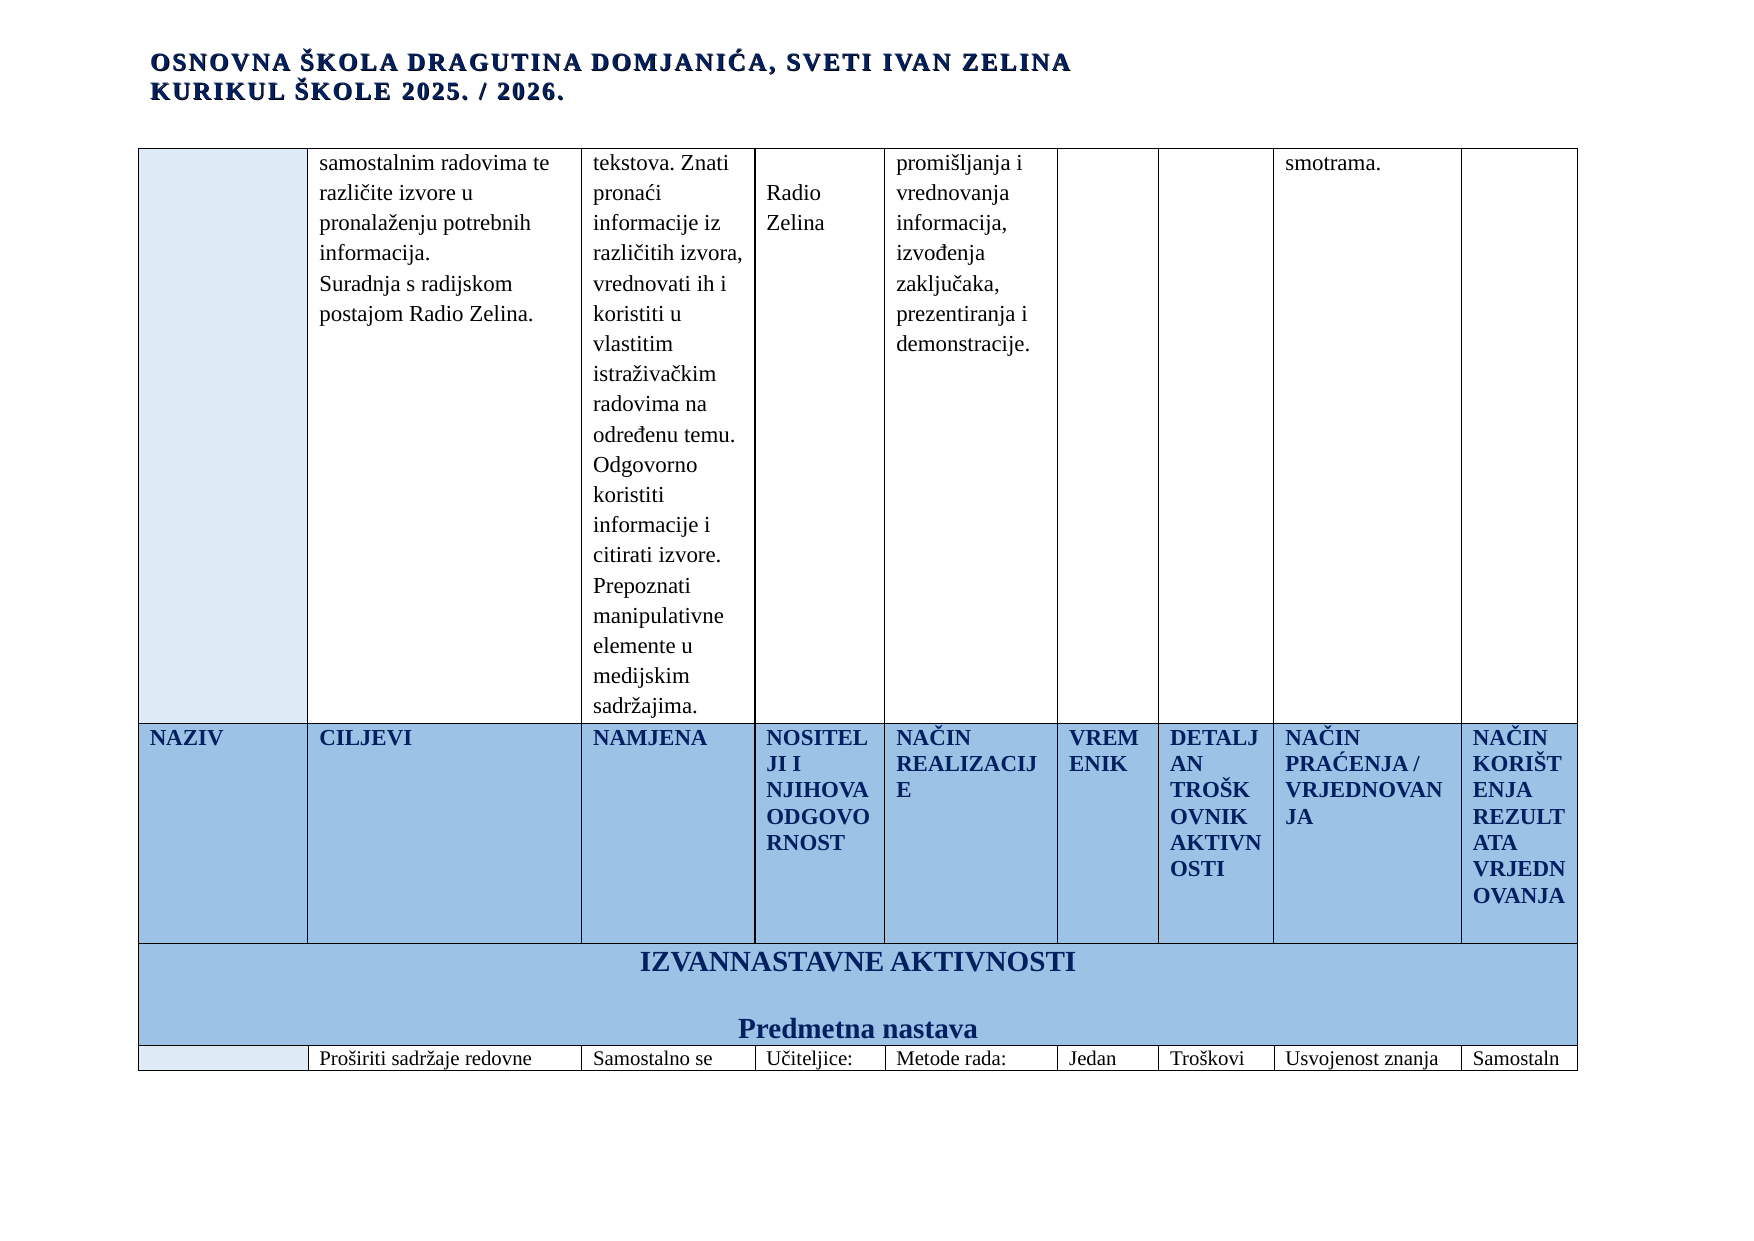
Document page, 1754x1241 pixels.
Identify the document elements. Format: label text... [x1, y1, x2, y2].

table_cell [1058, 149, 1158, 723]
table_cell NOSITELJI I NJIHOVA ODGOVORNOST [756, 724, 884, 943]
table_cell Učiteljice: [756, 1046, 885, 1070]
table_cell promišljanja i vrednovanja informacija, izvođenja zaključaka, prezentiranja i demonstracije. [885, 149, 1057, 723]
table_cell tekstova. Znati pronaći informacije iz različitih izvora, vrednovati ih i koristiti u vlastitim istraživačkim radovima na određenu temu. Odgovorno koristiti informacije i citirati izvore. Prepoznati manipulativne elemente u medijskim sadržajima. [582, 149, 754, 723]
table_cell Samostalno se [582, 1046, 755, 1070]
table_cell Troškovi [1159, 1046, 1274, 1070]
table_cell IZVANNASTAVNE AKTIVNOSTI Predmetna nastava [139, 944, 1577, 1045]
table_cell Jedan [1058, 1046, 1158, 1070]
table_cell NAZIV [139, 724, 307, 943]
table_cell NAČIN KORIŠTENJA REZULTATA VRJEDNOVANJA [1462, 724, 1577, 943]
table_cell VREMENIK [1058, 724, 1158, 943]
table_cell [139, 1046, 308, 1070]
table_cell NAČIN REALIZACIJE [885, 724, 1057, 943]
table_cell samostalnim radovima te različite izvore u pronalaženju potrebnih informacija. Suradnja s radijskom postajom Radio Zelina. [308, 149, 581, 723]
table_cell CILJEVI [308, 724, 581, 943]
table_cell Metode rada: [886, 1046, 1057, 1070]
table_cell NAMJENA [582, 724, 754, 943]
table_cell Usvojenost znanja [1275, 1046, 1461, 1070]
table_cell smotrama. [1274, 149, 1461, 723]
table_cell [139, 149, 307, 723]
table_cell [1159, 149, 1273, 723]
table_cell Samostaln [1462, 1046, 1577, 1070]
table_cell DETALJAN TROŠKOVNIK AKTIVNOSTI [1159, 724, 1273, 943]
table_cell Proširiti sadržaje redovne [309, 1046, 581, 1070]
table_cell Radio Zelina [756, 149, 884, 723]
table_cell [1462, 149, 1577, 723]
table_cell NAČIN PRAĆENJA / VRJEDNOVANJA [1274, 724, 1461, 943]
